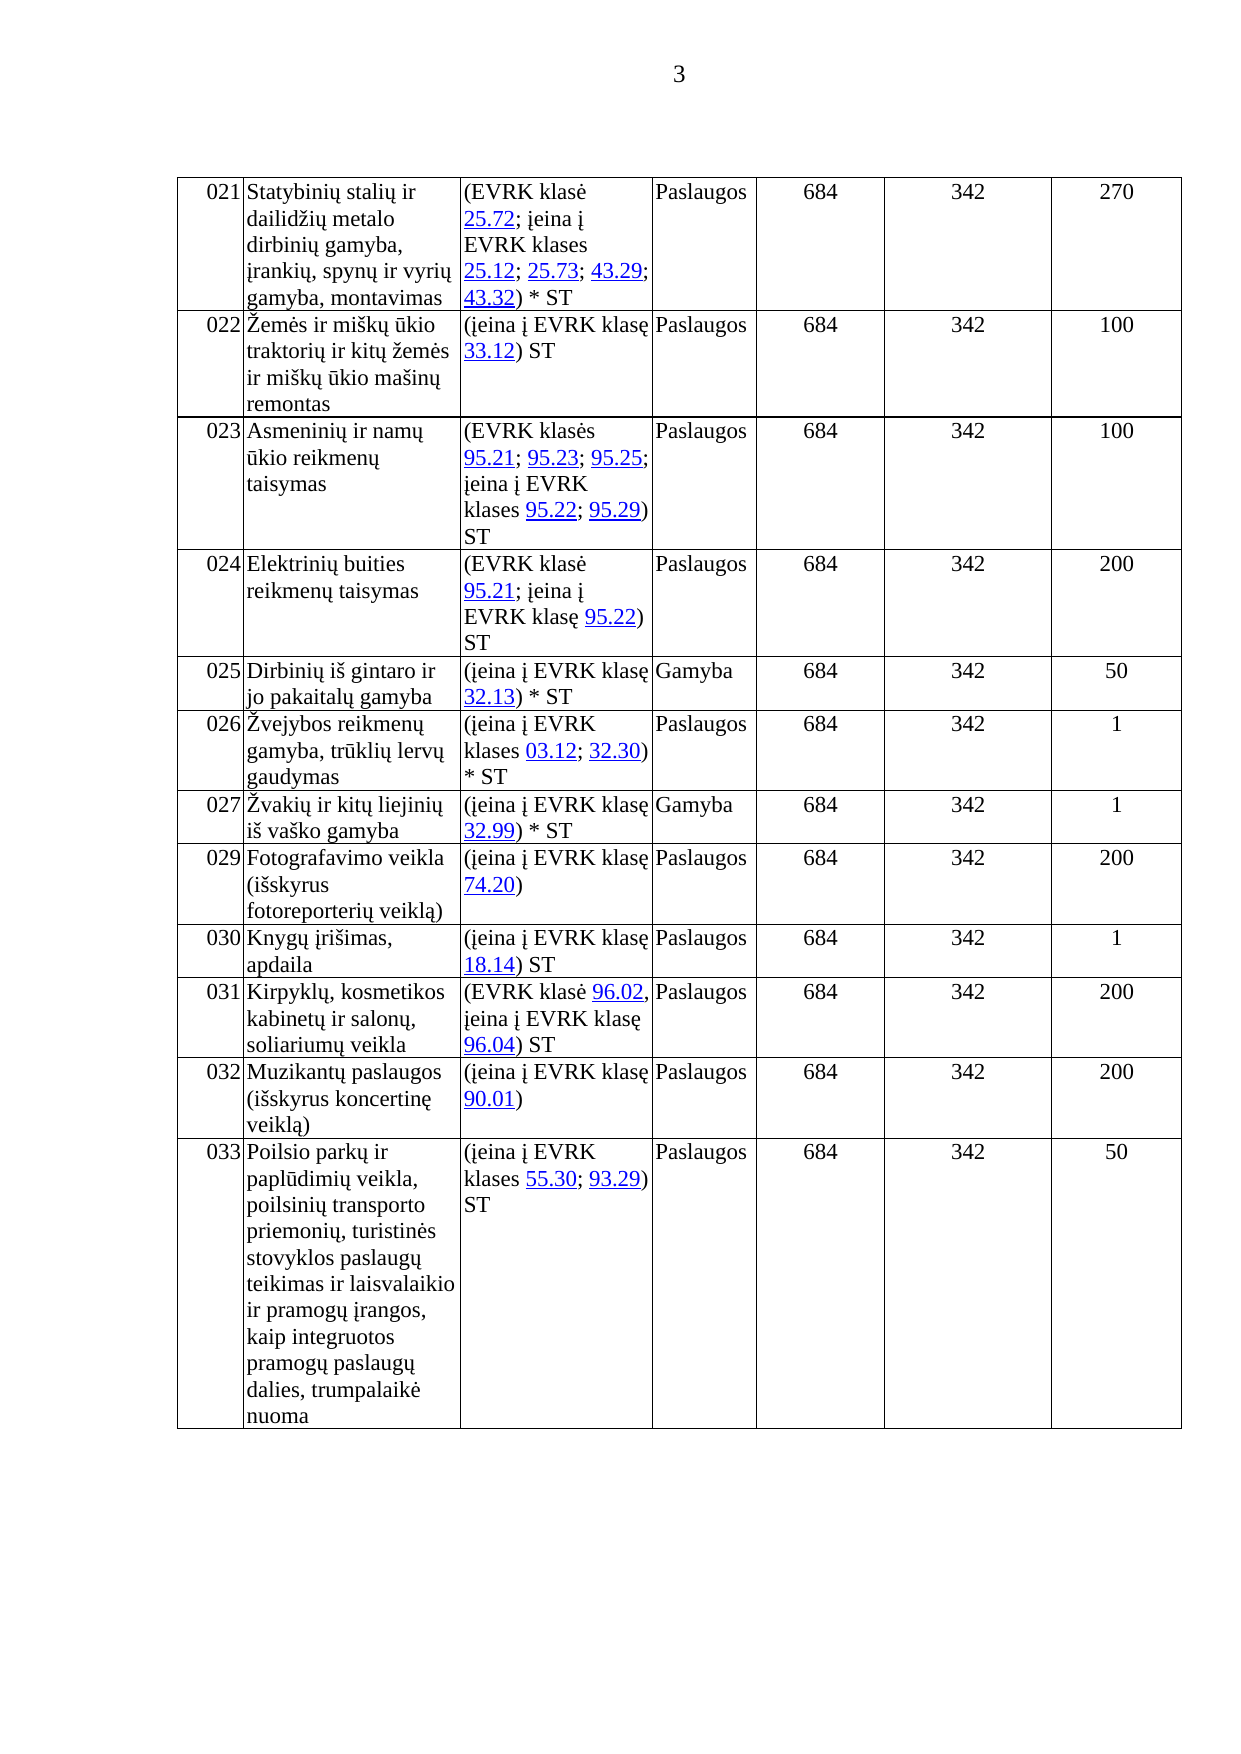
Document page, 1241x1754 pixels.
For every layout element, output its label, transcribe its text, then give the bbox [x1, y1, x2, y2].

table_cell 684 [757, 550, 884, 656]
table_cell Fotografavimo veikla (išskyrus fotoreporterių veiklą) [244, 844, 460, 923]
table_cell Paslaugos [653, 550, 756, 656]
table_cell 030 [178, 925, 243, 977]
table_cell Kirpyklų, kosmetikos kabinetų ir salonų, soliariumų veikla [244, 978, 460, 1057]
table_cell 342 [885, 711, 1051, 789]
table_cell (įeina į EVRK klasę 18.14) ST [461, 925, 652, 977]
table_cell 025 [178, 657, 243, 709]
table_cell 200 [1052, 978, 1181, 1057]
table_cell (įeina į EVRK klases 03.12; 32.30) * ST [461, 711, 652, 789]
table_cell 032 [178, 1058, 243, 1137]
table_cell 684 [757, 311, 884, 416]
table_cell 342 [885, 550, 1051, 656]
table_cell (įeina į EVRK klasę 33.12) ST [461, 311, 652, 416]
table_cell 1 [1052, 925, 1181, 977]
table_cell Elektrinių buities reikmenų taisymas [244, 550, 460, 656]
table_cell 1 [1052, 711, 1181, 789]
table_cell (įeina į EVRK klasę 32.99) * ST [461, 791, 652, 843]
table_cell Knygų įrišimas, apdaila [244, 925, 460, 977]
table_cell 50 [1052, 1139, 1181, 1428]
table_cell Gamyba [653, 791, 756, 843]
table_cell 029 [178, 844, 243, 923]
table_cell Paslaugos [653, 1058, 756, 1137]
table_cell 022 [178, 311, 243, 416]
table_cell 342 [885, 791, 1051, 843]
table_cell Paslaugos [653, 178, 756, 310]
table_cell Žemės ir miškų ūkio traktorių ir kitų žemės ir miškų ūkio mašinų remontas [244, 311, 460, 416]
table_cell 021 [178, 178, 243, 310]
table_cell Paslaugos [653, 311, 756, 416]
table_cell 100 [1052, 311, 1181, 416]
table_cell (EVRK klasės 95.21; 95.23; 95.25; įeina į EVRK klases 95.22; 95.29) ST [461, 418, 652, 549]
table_cell 270 [1052, 178, 1181, 310]
table_cell 200 [1052, 1058, 1181, 1137]
table_cell Paslaugos [653, 925, 756, 977]
table_cell 684 [757, 1139, 884, 1428]
table_cell Paslaugos [653, 844, 756, 923]
table_cell 342 [885, 978, 1051, 1057]
table_cell (įeina į EVRK klases 55.30; 93.29) ST [461, 1139, 652, 1428]
table_cell 684 [757, 978, 884, 1057]
table_cell Gamyba [653, 657, 756, 709]
table_cell 342 [885, 311, 1051, 416]
table_cell 50 [1052, 657, 1181, 709]
table_cell Žvejybos reikmenų gamyba, trūklių lervų gaudymas [244, 711, 460, 789]
table_cell 024 [178, 550, 243, 656]
table_cell Paslaugos [653, 711, 756, 789]
table_cell 342 [885, 844, 1051, 923]
table_cell Asmeninių ir namų ūkio reikmenų taisymas [244, 418, 460, 549]
table_cell (EVRK klasė 25.72; įeina į EVRK klases 25.12; 25.73; 43.29; 43.32) * ST [461, 178, 652, 310]
table_cell (EVRK klasė 95.21; įeina į EVRK klasę 95.22) ST [461, 550, 652, 656]
table_cell (įeina į EVRK klasę 32.13) * ST [461, 657, 652, 709]
table_cell 033 [178, 1139, 243, 1428]
table_cell 031 [178, 978, 243, 1057]
table_cell 200 [1052, 550, 1181, 656]
table_cell 342 [885, 657, 1051, 709]
table_cell Muzikantų paslaugos (išskyrus koncertinę veiklą) [244, 1058, 460, 1137]
table_cell 684 [757, 925, 884, 977]
table_cell 342 [885, 1058, 1051, 1137]
table_cell 342 [885, 925, 1051, 977]
table_cell 200 [1052, 844, 1181, 923]
table_cell 684 [757, 657, 884, 709]
table_cell (įeina į EVRK klasę 74.20) [461, 844, 652, 923]
table_cell 026 [178, 711, 243, 789]
table_cell 684 [757, 178, 884, 310]
table_cell 100 [1052, 418, 1181, 549]
table_cell 023 [178, 418, 243, 549]
table_cell (įeina į EVRK klasę 90.01) [461, 1058, 652, 1137]
table_cell 684 [757, 418, 884, 549]
table_cell Poilsio parkų ir paplūdimių veikla, poilsinių transporto priemonių, turistinės stovyklos paslaugų teikimas ir laisvalaikio ir pramogų įrangos, kaip integruotos pramogų paslaugų dalies, trumpalaikė nuoma [244, 1139, 460, 1428]
table_cell 684 [757, 791, 884, 843]
table_cell 684 [757, 844, 884, 923]
table_cell Dirbinių iš gintaro ir jo pakaitalų gamyba [244, 657, 460, 709]
table_cell 342 [885, 1139, 1051, 1428]
table_cell (EVRK klasė 96.02, įeina į EVRK klasę 96.04) ST [461, 978, 652, 1057]
table_cell Paslaugos [653, 978, 756, 1057]
table_cell Žvakių ir kitų liejinių iš vaško gamyba [244, 791, 460, 843]
table_cell Statybinių stalių ir dailidžių metalo dirbinių gamyba, įrankių, spynų ir vyrių gamyba, montavimas [244, 178, 460, 310]
table_cell 684 [757, 1058, 884, 1137]
table_cell 342 [885, 178, 1051, 310]
table_cell 1 [1052, 791, 1181, 843]
table_cell 342 [885, 418, 1051, 549]
table_cell 684 [757, 711, 884, 789]
table_cell Paslaugos [653, 1139, 756, 1428]
table_cell 027 [178, 791, 243, 843]
table_cell Paslaugos [653, 418, 756, 549]
